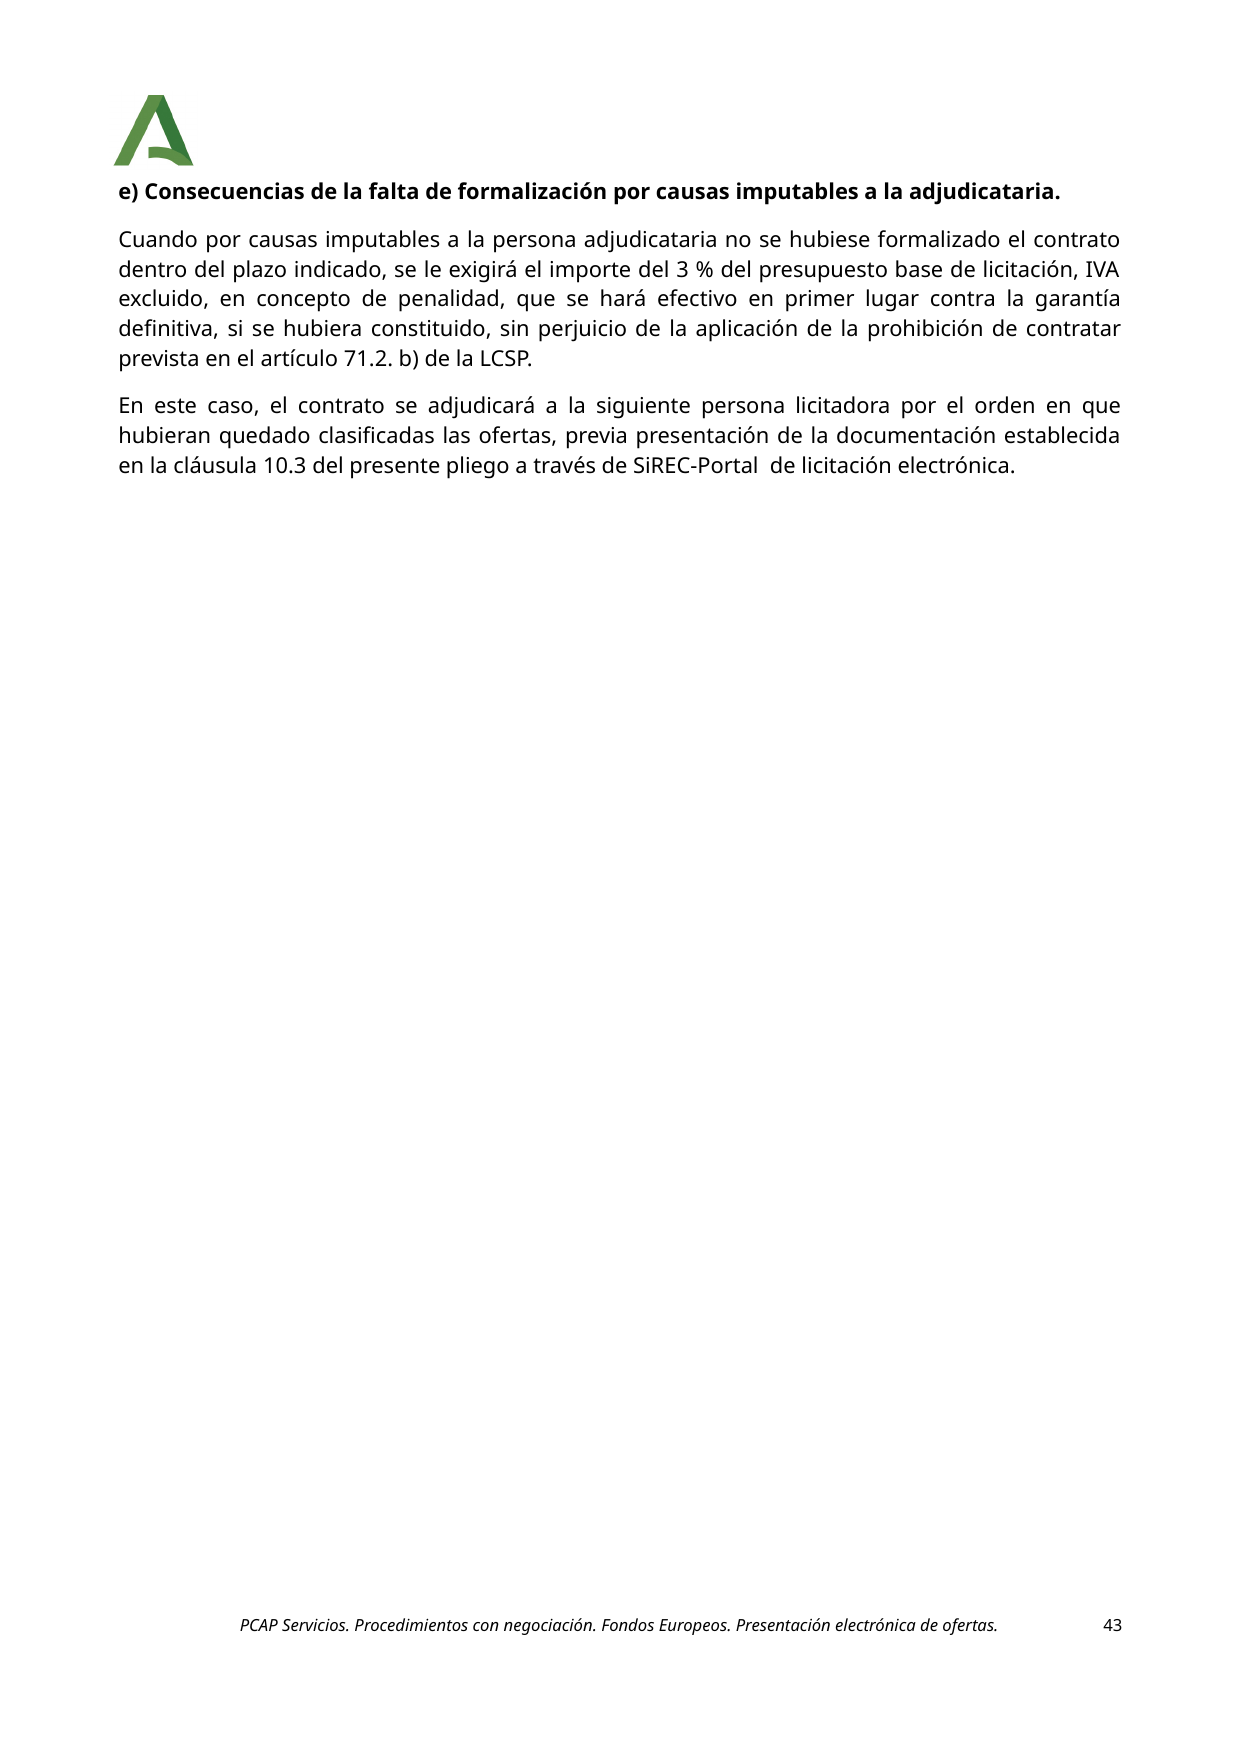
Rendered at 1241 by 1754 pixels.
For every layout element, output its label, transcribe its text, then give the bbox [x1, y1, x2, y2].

text e) Consecuencias de la falta de formalización por causas imputables a la adjudicataria. [118, 176, 1122, 206]
text En este caso, el contrato se adjudicará a la siguiente persona licitadora por el orden en que hubieran quedado clasificadas las ofertas, previa presentación de la documentación establecida en la cláusula 10.3 del presente pliego a través de SiREC-Portal de licitación electrónica. [118, 391, 1122, 480]
picture [109, 91, 198, 170]
text Cuando por causas imputables a la persona adjudicataria no se hubiese formalizado el contrato dentro del plazo indicado, se le exigirá el importe del 3 % del presupuesto base de licitación, IVA excluido, en concepto de penalidad, que se hará efectivo en primer lugar contra la garantía definitiva, si se hubiera constituido, sin perjuicio de la aplicación de la prohibición de contratar prevista en el artículo 71.2. b) de la LCSP. [118, 224, 1122, 373]
